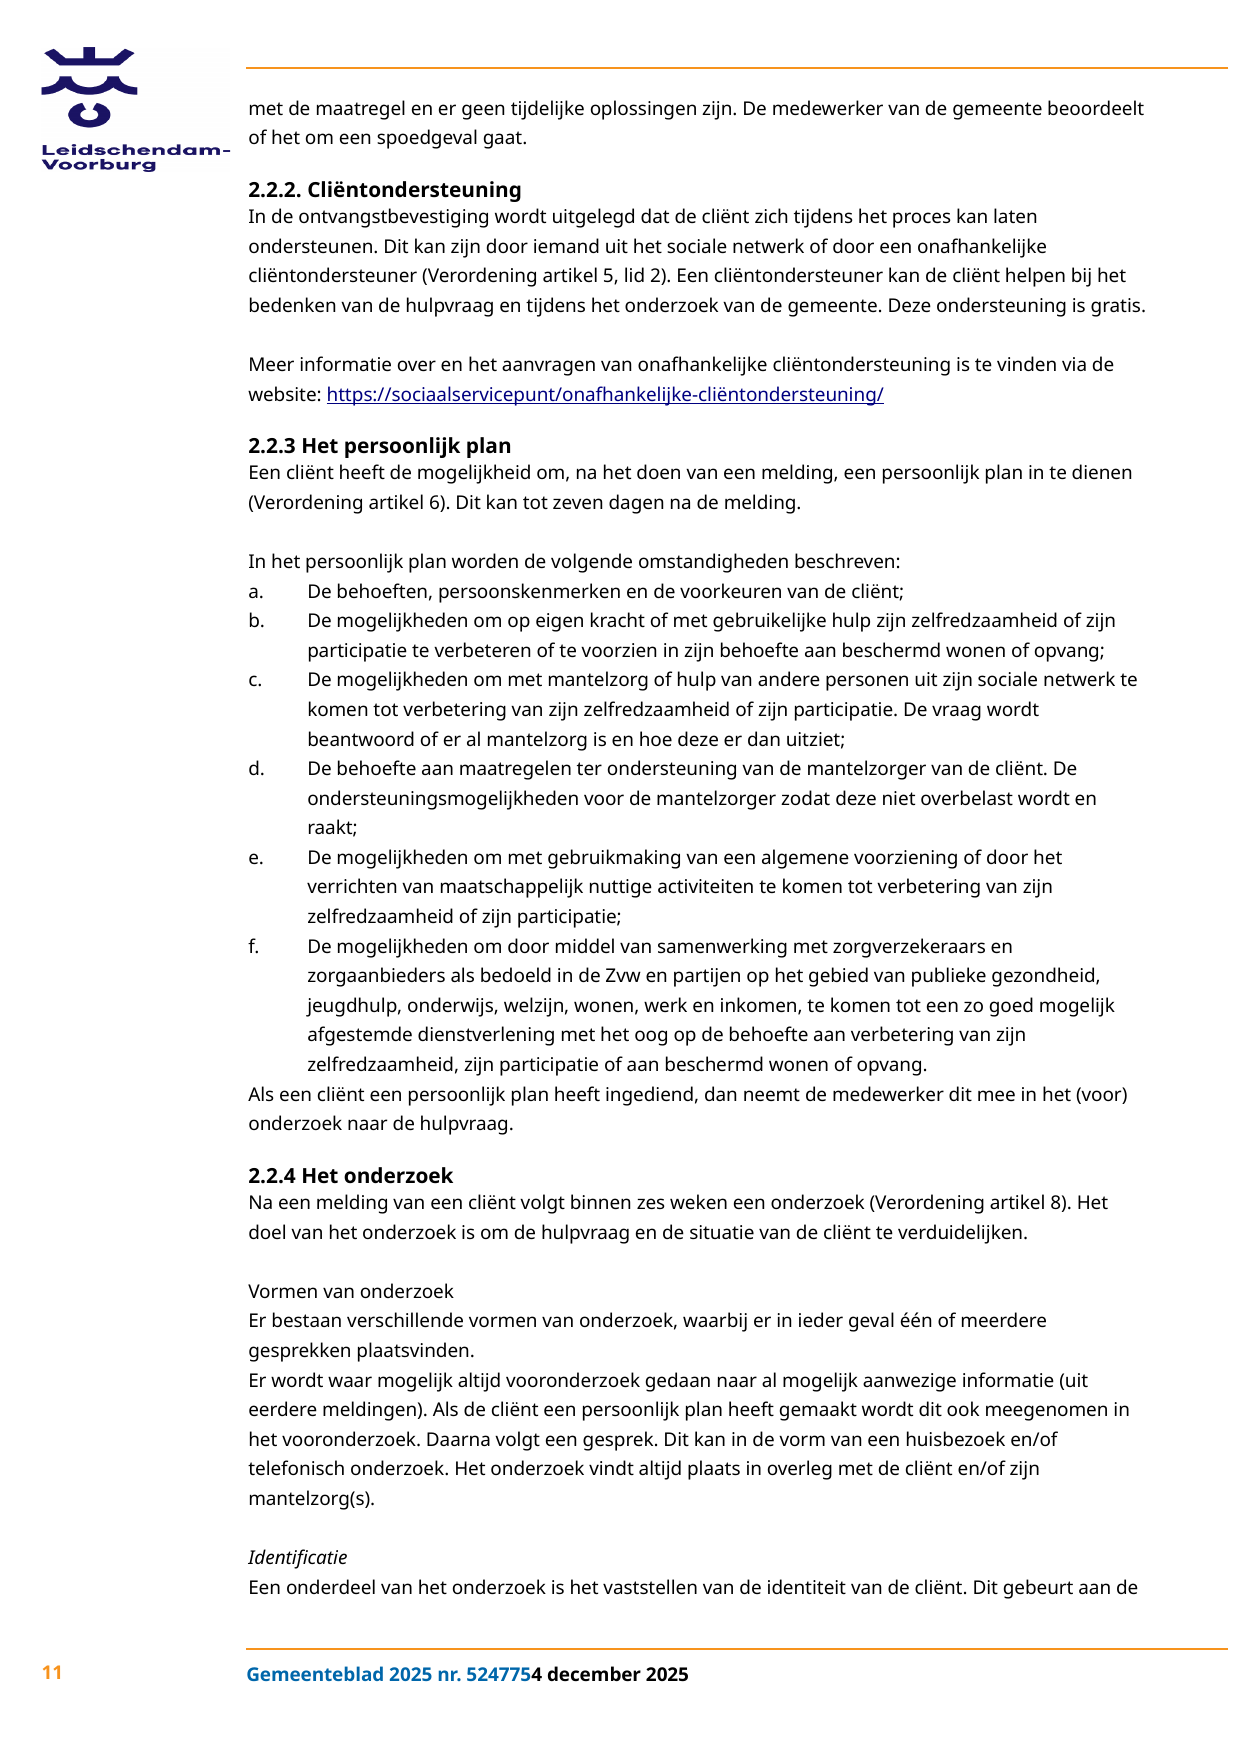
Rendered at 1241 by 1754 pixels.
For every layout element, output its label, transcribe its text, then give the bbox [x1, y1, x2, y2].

text Er bestaan verschillende vormen van onderzoek, waarbij er in ieder geval één of meerdere gesprekken plaatsvinden. [248, 1308, 1152, 1363]
text 2.2.4 Het onderzoek [248, 1161, 1152, 1189]
text 2.2.2. Cliëntondersteuning [248, 175, 1152, 203]
list De behoefte aan maatregelen ter ondersteuning van de mantelzorger van de cliënt. De ondersteuningsmogelijkheden voor de mantelzorger zodat deze niet overbelast wordt en raakt; [248, 755, 1152, 840]
text Vormen van onderzoek [248, 1278, 1152, 1304]
text Een cliënt heeft de mogelijkheid om, na het doen van een melding, een persoonlijk plan in te dienen (Verordening artikel 6). Dit kan tot zeven dagen na de melding. [248, 459, 1152, 515]
picture [41, 47, 231, 172]
text In de ontvangstbevestiging wordt uitgelegd dat de cliënt zich tijdens het proces kan laten ondersteunen. Dit kan zijn door iemand uit het sociale netwerk of door een onafhankelijke cliëntondersteuner (Verordening artikel 5, lid 2). Een cliëntondersteuner kan de cliënt helpen bij het bedenken van de hulpvraag en tijdens het onderzoek van de gemeente. Deze ondersteuning is gratis. [248, 203, 1152, 318]
text Een onderdeel van het onderzoek is het vaststellen van de identiteit van de cliënt. Dit gebeurt aan de [248, 1574, 1152, 1599]
list De mogelijkheden om op eigen kracht of met gebruikelijke hulp zijn zelfredzaamheid of zijn participatie te verbeteren of te voorzien in zijn behoefte aan beschermd wonen of opvang; [248, 607, 1152, 663]
text Als een cliënt een persoonlijk plan heeft ingediend, dan neemt de medewerker dit mee in het (voor) onderzoek naar de hulpvraag. [248, 1081, 1152, 1136]
list De mogelijkheden om met mantelzorg of hulp van andere personen uit zijn sociale netwerk te komen tot verbetering van zijn zelfredzaamheid of zijn participatie. De vraag wordt beantwoord of er al mantelzorg is en hoe deze er dan uitziet; [248, 667, 1152, 752]
text 2.2.3 Het persoonlijk plan [248, 431, 1152, 459]
list De mogelijkheden om met gebruikmaking van een algemene voorziening of door het verrichten van maatschappelijk nuttige activiteiten te komen tot verbetering van zijn zelfredzaamheid of zijn participatie; [248, 844, 1152, 929]
text Identificatie [248, 1544, 1152, 1570]
text In het persoonlijk plan worden de volgende omstandigheden beschreven: [248, 548, 1152, 574]
list De mogelijkheden om door middel van samenwerking met zorgverzekeraars en zorgaanbieders als bedoeld in de Zvw en partijen op het gebied van publieke gezondheid, jeugdhulp, onderwijs, welzijn, wonen, werk en inkomen, te komen tot een zo goed mogelijk afgestemde dienstverlening met het oog op de behoefte aan verbetering van zijn zelfredzaamheid, zijn participatie of aan beschermd wonen of opvang. [248, 933, 1152, 1077]
text Meer informatie over en het aanvragen van onafhankelijke cliëntondersteuning is te vinden via de website: https://sociaalservicepunt/onafhankelijke-cliëntondersteuning/ [248, 351, 1152, 406]
list De behoeften, persoonskenmerken en de voorkeuren van de cliënt; [248, 578, 1152, 604]
text Na een melding van een cliënt volgt binnen zes weken een onderzoek (Verordening artikel 8). Het doel van het onderzoek is om de hulpvraag en de situatie van de cliënt te verduidelijken. [248, 1189, 1152, 1244]
text met de maatregel en er geen tijdelijke oplossingen zijn. De medewerker van de gemeente beoordeelt of het om een spoedgeval gaat. [248, 95, 1152, 150]
text Er wordt waar mogelijk altijd vooronderzoek gedaan naar al mogelijk aanwezige informatie (uit eerdere meldingen). Als de cliënt een persoonlijk plan heeft gemaakt wordt dit ook meegenomen in het vooronderzoek. Daarna volgt een gesprek. Dit kan in de vorm van een huisbezoek en/of telefonisch onderzoek. Het onderzoek vindt altijd plaats in overleg met de cliënt en/of zijn mantelzorg(s). [248, 1367, 1152, 1511]
